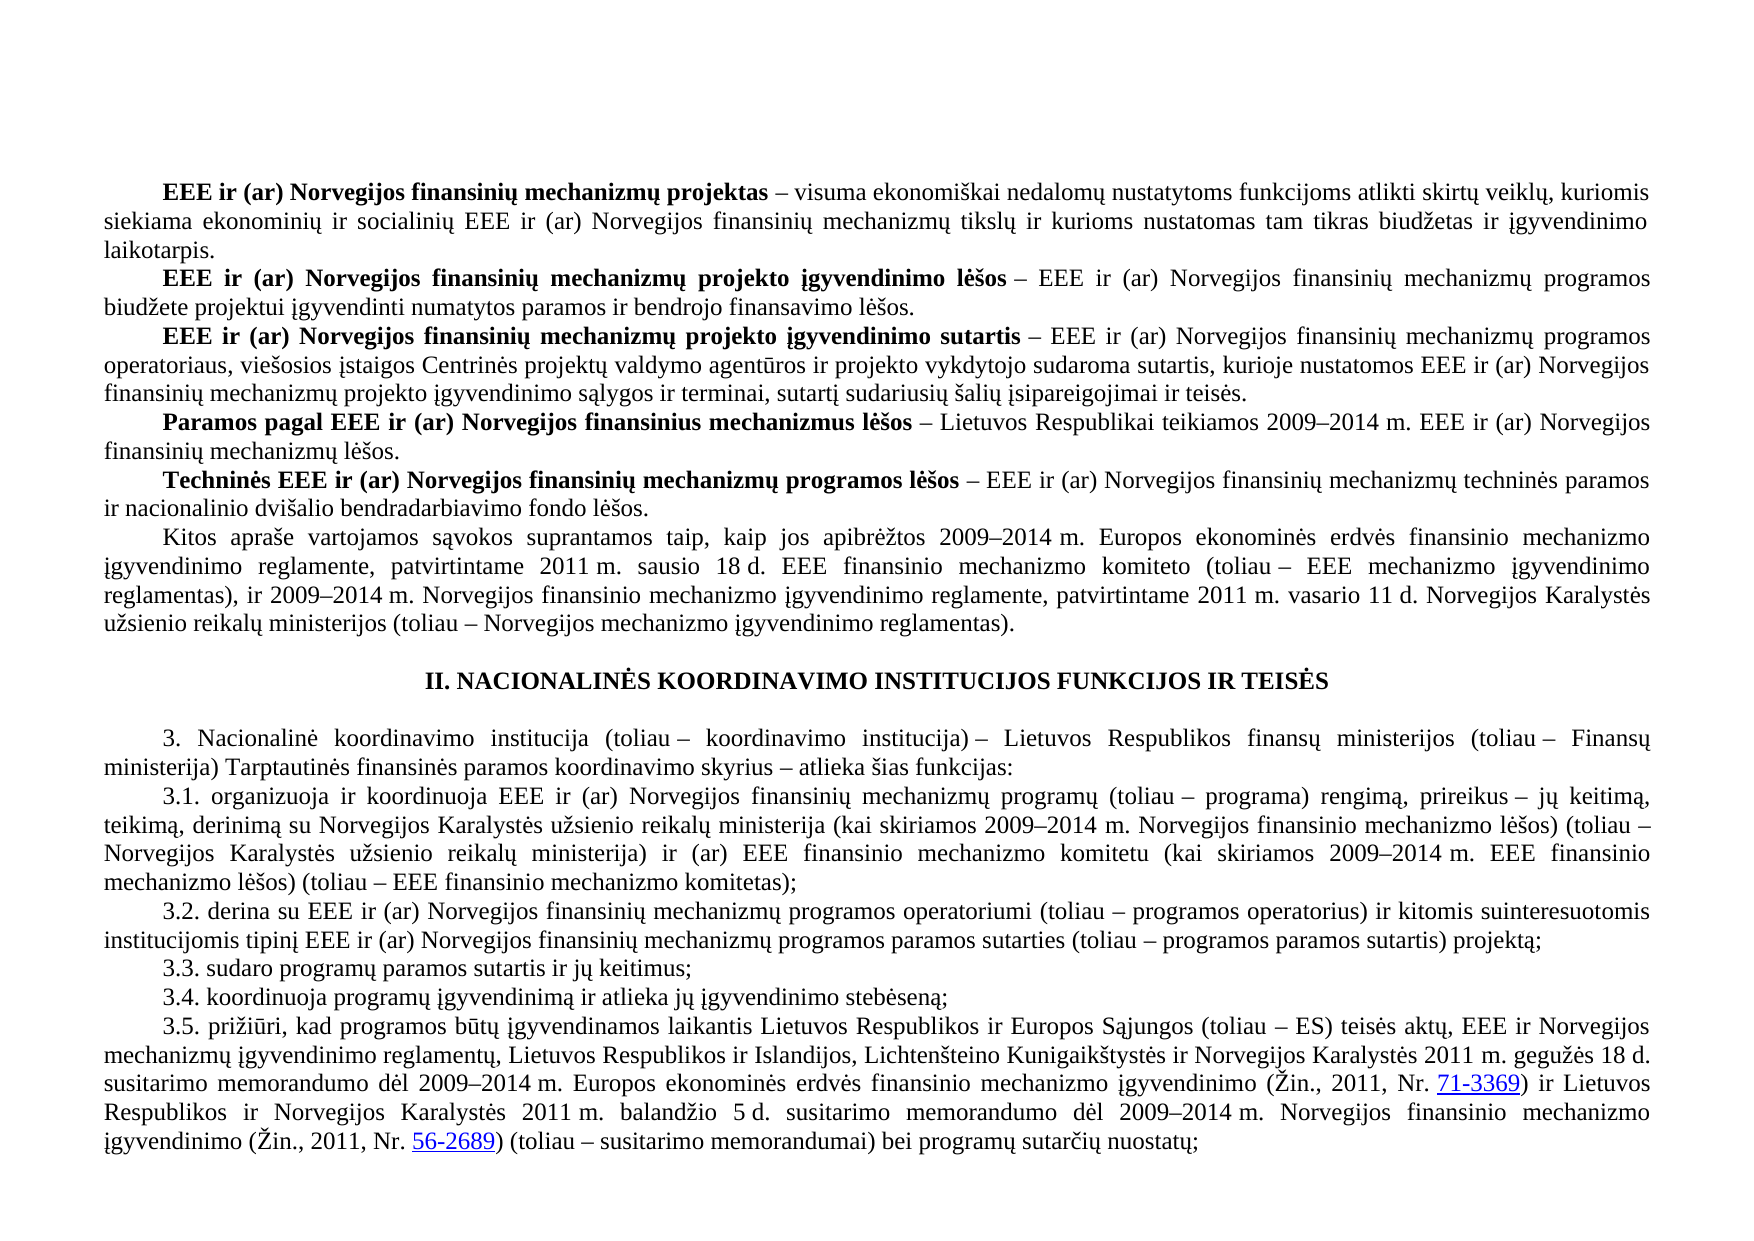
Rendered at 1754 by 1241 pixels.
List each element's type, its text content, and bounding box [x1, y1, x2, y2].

text 3.2. derina su EEE ir (ar) Norvegijos finansinių mechanizmų programos operatoriumi (toliau – programos operatorius) ir kitomis suinteresuotomis institucijomis tipinį EEE ir (ar) Norvegijos finansinių mechanizmų programos paramos sutarties (toliau – programos paramos sutartis) projektą; [103, 896, 1651, 953]
text EEE ir (ar) Norvegijos finansinių mechanizmų projektas – visuma ekonomiškai nedalomų nustatytoms funkcijoms atlikti skirtų veiklų, kuriomis siekiama ekonominių ir socialinių EEE ir (ar) Norvegijos finansinių mechanizmų tikslų ir kurioms nustatomas tam tikras biudžetas ir įgyvendinimo laikotarpis. [103, 177, 1651, 263]
text 3.3. sudaro programų paramos sutartis ir jų keitimus; [103, 953, 1651, 982]
text Paramos pagal EEE ir (ar) Norvegijos finansinius mechanizmus lėšos – Lietuvos Respublikai teikiamos 2009–2014 m. EEE ir (ar) Norvegijos finansinių mechanizmų lėšos. [103, 407, 1651, 465]
text 3. Nacionalinė koordinavimo institucija (toliau – koordinavimo institucija) – Lietuvos Respublikos finansų ministerijos (toliau – Finansų ministerija) Tarptautinės finansinės paramos koordinavimo skyrius – atlieka šias funkcijas: [103, 723, 1651, 781]
text II. NACIONALINĖS KOORDINAVIMO INSTITUCIJOS FUNKCIJOS IR TEISĖS [103, 666, 1651, 695]
text 3.4. koordinuoja programų įgyvendinimą ir atlieka jų įgyvendinimo stebėseną; [103, 982, 1651, 1011]
text Kitos apraše vartojamos sąvokos suprantamos taip, kaip jos apibrėžtos 2009–2014 m. Europos ekonominės erdvės finansinio mechanizmo įgyvendinimo reglamente, patvirtintame 2011 m. sausio 18 d. EEE finansinio mechanizmo komiteto (toliau – EEE mechanizmo įgyvendinimo reglamentas), ir 2009–2014 m. Norvegijos finansinio mechanizmo įgyvendinimo reglamente, patvirtintame 2011 m. vasario 11 d. Norvegijos Karalystės užsienio reikalų ministerijos (toliau – Norvegijos mechanizmo įgyvendinimo reglamentas). [103, 522, 1651, 637]
text EEE ir (ar) Norvegijos finansinių mechanizmų projekto įgyvendinimo sutartis – EEE ir (ar) Norvegijos finansinių mechanizmų programos operatoriaus, viešosios įstaigos Centrinės projektų valdymo agentūros ir projekto vykdytojo sudaroma sutartis, kurioje nustatomos EEE ir (ar) Norvegijos finansinių mechanizmų projekto įgyvendinimo sąlygos ir terminai, sutartį sudariusių šalių įsipareigojimai ir teisės. [103, 321, 1651, 407]
text 3.5. prižiūri, kad programos būtų įgyvendinamos laikantis Lietuvos Respublikos ir Europos Sąjungos (toliau – ES) teisės aktų, EEE ir Norvegijos mechanizmų įgyvendinimo reglamentų, Lietuvos Respublikos ir Islandijos, Lichtenšteino Kunigaikštystės ir Norvegijos Karalystės 2011 m. gegužės 18 d. susitarimo memorandumo dėl 2009–2014 m. Europos ekonominės erdvės finansinio mechanizmo įgyvendinimo (Žin., 2011, Nr. 71-3369) ir Lietuvos Respublikos ir Norvegijos Karalystės 2011 m. balandžio 5 d. susitarimo memorandumo dėl 2009–2014 m. Norvegijos finansinio mechanizmo įgyvendinimo (Žin., 2011, Nr. 56-2689) (toliau – susitarimo memorandumai) bei programų sutarčių nuostatų; [103, 1011, 1651, 1155]
text 3.1. organizuoja ir koordinuoja EEE ir (ar) Norvegijos finansinių mechanizmų programų (toliau – programa) rengimą, prireikus – jų keitimą, teikimą, derinimą su Norvegijos Karalystės užsienio reikalų ministerija (kai skiriamos 2009–2014 m. Norvegijos finansinio mechanizmo lėšos) (toliau – Norvegijos Karalystės užsienio reikalų ministerija) ir (ar) EEE finansinio mechanizmo komitetu (kai skiriamos 2009–2014 m. EEE finansinio mechanizmo lėšos) (toliau – EEE finansinio mechanizmo komitetas); [103, 781, 1651, 896]
text EEE ir (ar) Norvegijos finansinių mechanizmų projekto įgyvendinimo lėšos – EEE ir (ar) Norvegijos finansinių mechanizmų programos biudžete projektui įgyvendinti numatytos paramos ir bendrojo finansavimo lėšos. [103, 263, 1651, 321]
text Techninės EEE ir (ar) Norvegijos finansinių mechanizmų programos lėšos – EEE ir (ar) Norvegijos finansinių mechanizmų techninės paramos ir nacionalinio dvišalio bendradarbiavimo fondo lėšos. [103, 465, 1651, 522]
